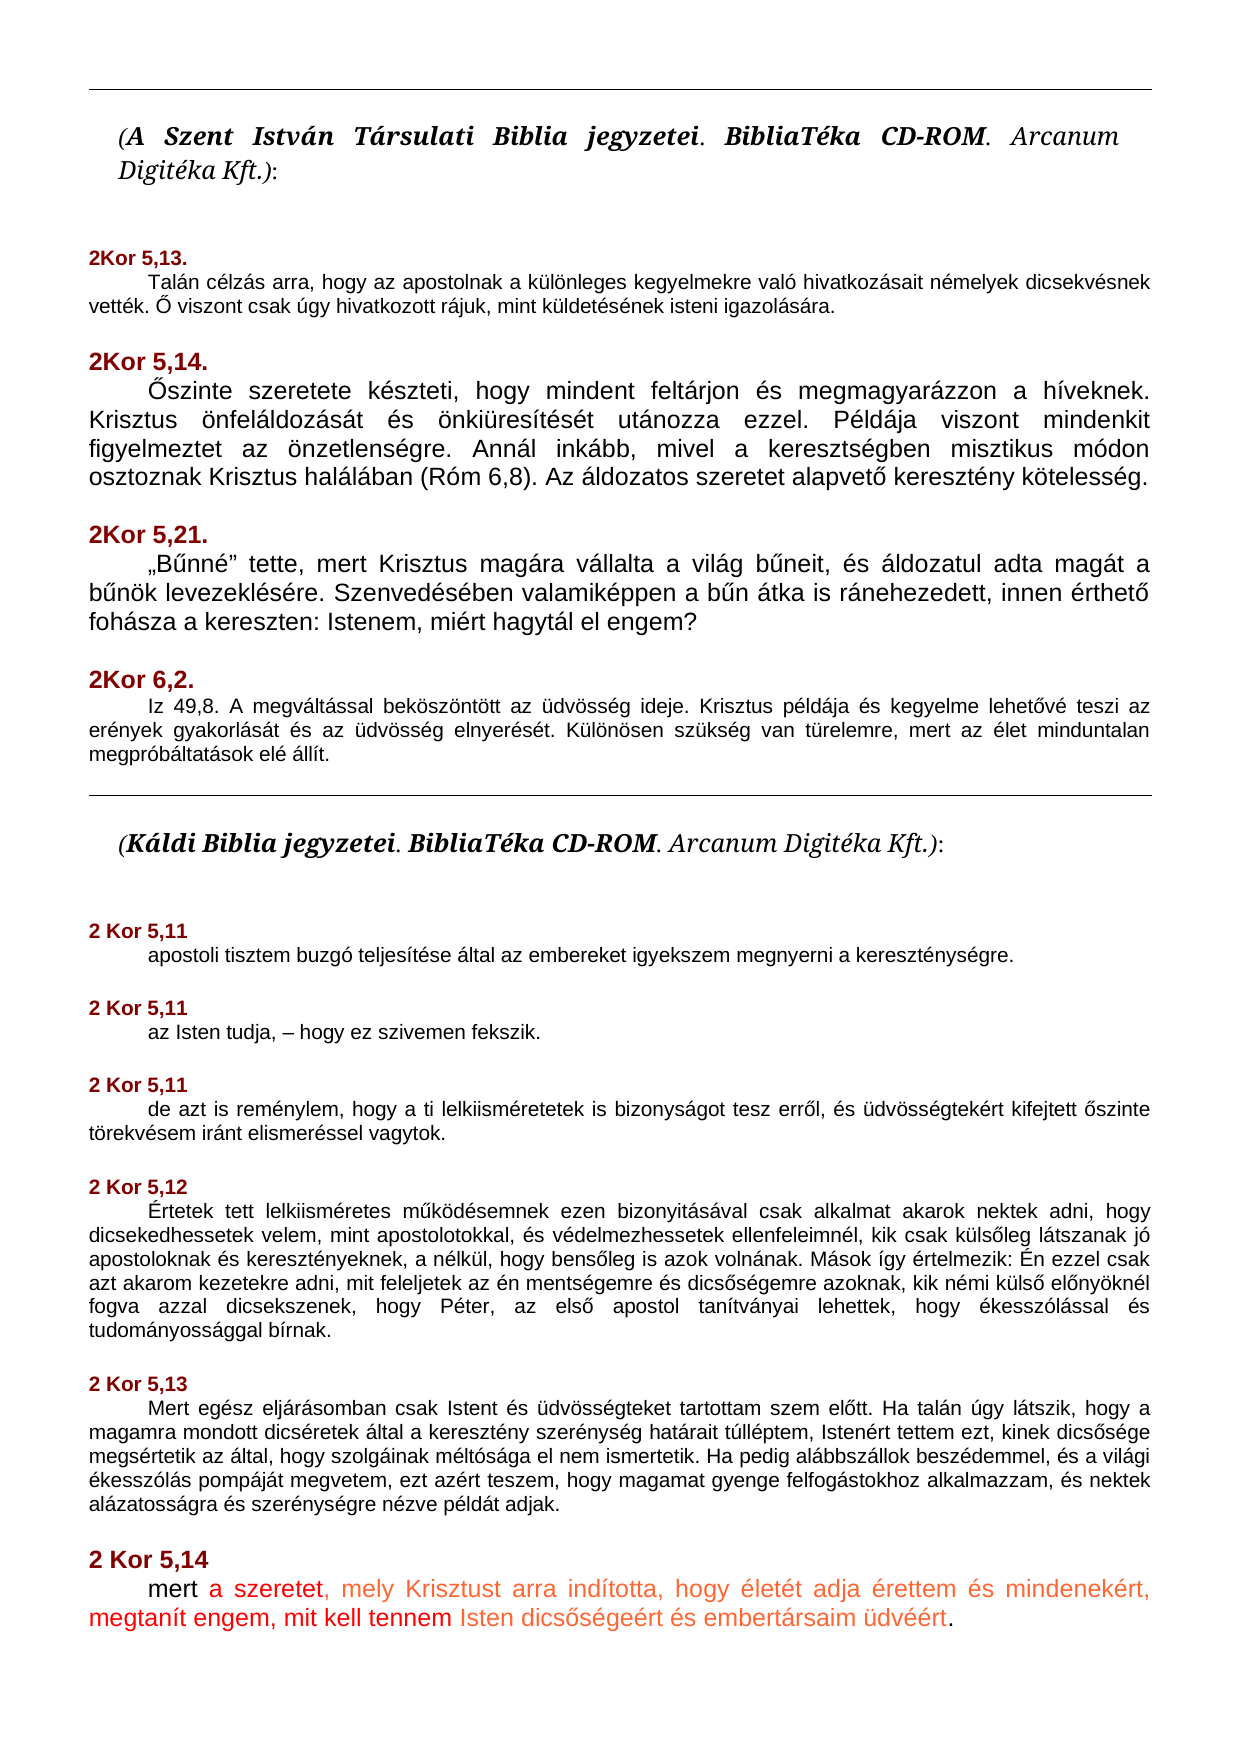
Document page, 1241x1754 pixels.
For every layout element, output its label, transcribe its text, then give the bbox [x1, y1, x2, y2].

text Őszinte szeretete készteti, hogy mindent feltárjon és megmagyarázzon a híveknek. Krisztus önfeláldozását és önkiüresítését utánozza ezzel. Példája viszont mindenkit figyelmeztet az önzetlenségre. Annál inkább, mivel a keresztségben misztikus módon osztoznak Krisztus halálában (Róm 6,8). Az áldozatos szeretet alapvető keresztény kötelesség. [88, 376, 1152, 491]
text az Isten tudja, – hogy ez szivemen fekszik. [88, 1020, 1152, 1044]
text (A Szent István Társulati Biblia jegyzetei. BibliaTéka CD-ROM. Arcanum Digitéka Kft.): [88, 90, 1152, 216]
text (Káldi Biblia jegyzetei. BibliaTéka CD-ROM. Arcanum Digitéka Kft.): [88, 796, 1152, 889]
text 2 Kor 5,14 [88, 1545, 1152, 1574]
text 2 Kor 5,12 [88, 1175, 1152, 1199]
text 2Kor 5,14. [88, 347, 1152, 376]
text 2 Kor 5,11 [88, 918, 1152, 942]
text Értetek tett lelkiisméretes működésemnek ezen bizonyitásával csak alkalmat akarok nektek adni, hogy dicsekedhessetek velem, mint apostolotokkal, és védelmezhessetek ellenfeleimnél, kik csak külsőleg látszanak jó apostoloknak és keresztényeknek, a nélkül, hogy bensőleg is azok volnának. Mások így értelmezik: Én ezzel csak azt akarom kezetekre adni, mit feleljetek az én mentségemre és dicsőségemre azoknak, kik némi külső előnyöknél fogva azzal dicsekszenek, hogy Péter, az első apostol tanítványai lehettek, hogy ékesszólással és tudományossággal bírnak. [88, 1199, 1152, 1342]
text Iz 49,8. A megváltással beköszöntött az üdvösség ideje. Krisztus példája és kegyelme lehetővé teszi az erények gyakorlását és az üdvösség elnyerését. Különösen szükség van türelemre, mert az élet minduntalan megpróbáltatások elé állít. [88, 694, 1152, 766]
text 2Kor 5,13. [88, 246, 1152, 270]
text „Bűnné” tette, mert Krisztus magára vállalta a világ bűneit, és áldozatul adta magát a bűnök levezeklésére. Szenvedésében valamiképpen a bűn átka is ránehezedett, innen érthető fohásza a kereszten: Istenem, miért hagytál el engem? [88, 549, 1152, 636]
text 2Kor 6,2. [88, 665, 1152, 694]
text mert a szeretet, mely Krisztust arra indította, hogy életét adja érettem és mindenekért, megtanít engem, mit kell tennem Isten dicsőségeért és embertársaim üdvéért. [88, 1574, 1152, 1631]
text de azt is reménylem, hogy a ti lelkiisméretetek is bizonyságot tesz erről, és üdvösségtekért kifejtett őszinte törekvésem iránt elismeréssel vagytok. [88, 1097, 1152, 1145]
text 2 Kor 5,13 [88, 1372, 1152, 1396]
text 2 Kor 5,11 [88, 1073, 1152, 1097]
text 2 Kor 5,11 [88, 996, 1152, 1020]
text Talán célzás arra, hogy az apostolnak a különleges kegyelmekre való hivatkozásait némelyek dicsekvésnek vették. Ő viszont csak úgy hivatkozott rájuk, mint küldetésének isteni igazolására. [88, 270, 1152, 318]
text Mert egész eljárásomban csak Istent és üdvösségteket tartottam szem előtt. Ha talán úgy látszik, hogy a magamra mondott dicséretek által a keresztény szerénység határait túlléptem, Istenért tettem ezt, kinek dicsősége megsértetik az által, hogy szolgáinak méltósága el nem ismertetik. Ha pedig alábbszállok beszédemmel, és a világi ékesszólás pompáját megvetem, ezt azért teszem, hogy magamat gyenge felfogástokhoz alkalmazzam, és nektek alázatosságra és szerénységre nézve példát adjak. [88, 1396, 1152, 1516]
text apostoli tisztem buzgó teljesítése által az embereket igyekszem megnyerni a kereszténységre. [88, 942, 1152, 966]
text 2Kor 5,21. [88, 521, 1152, 549]
